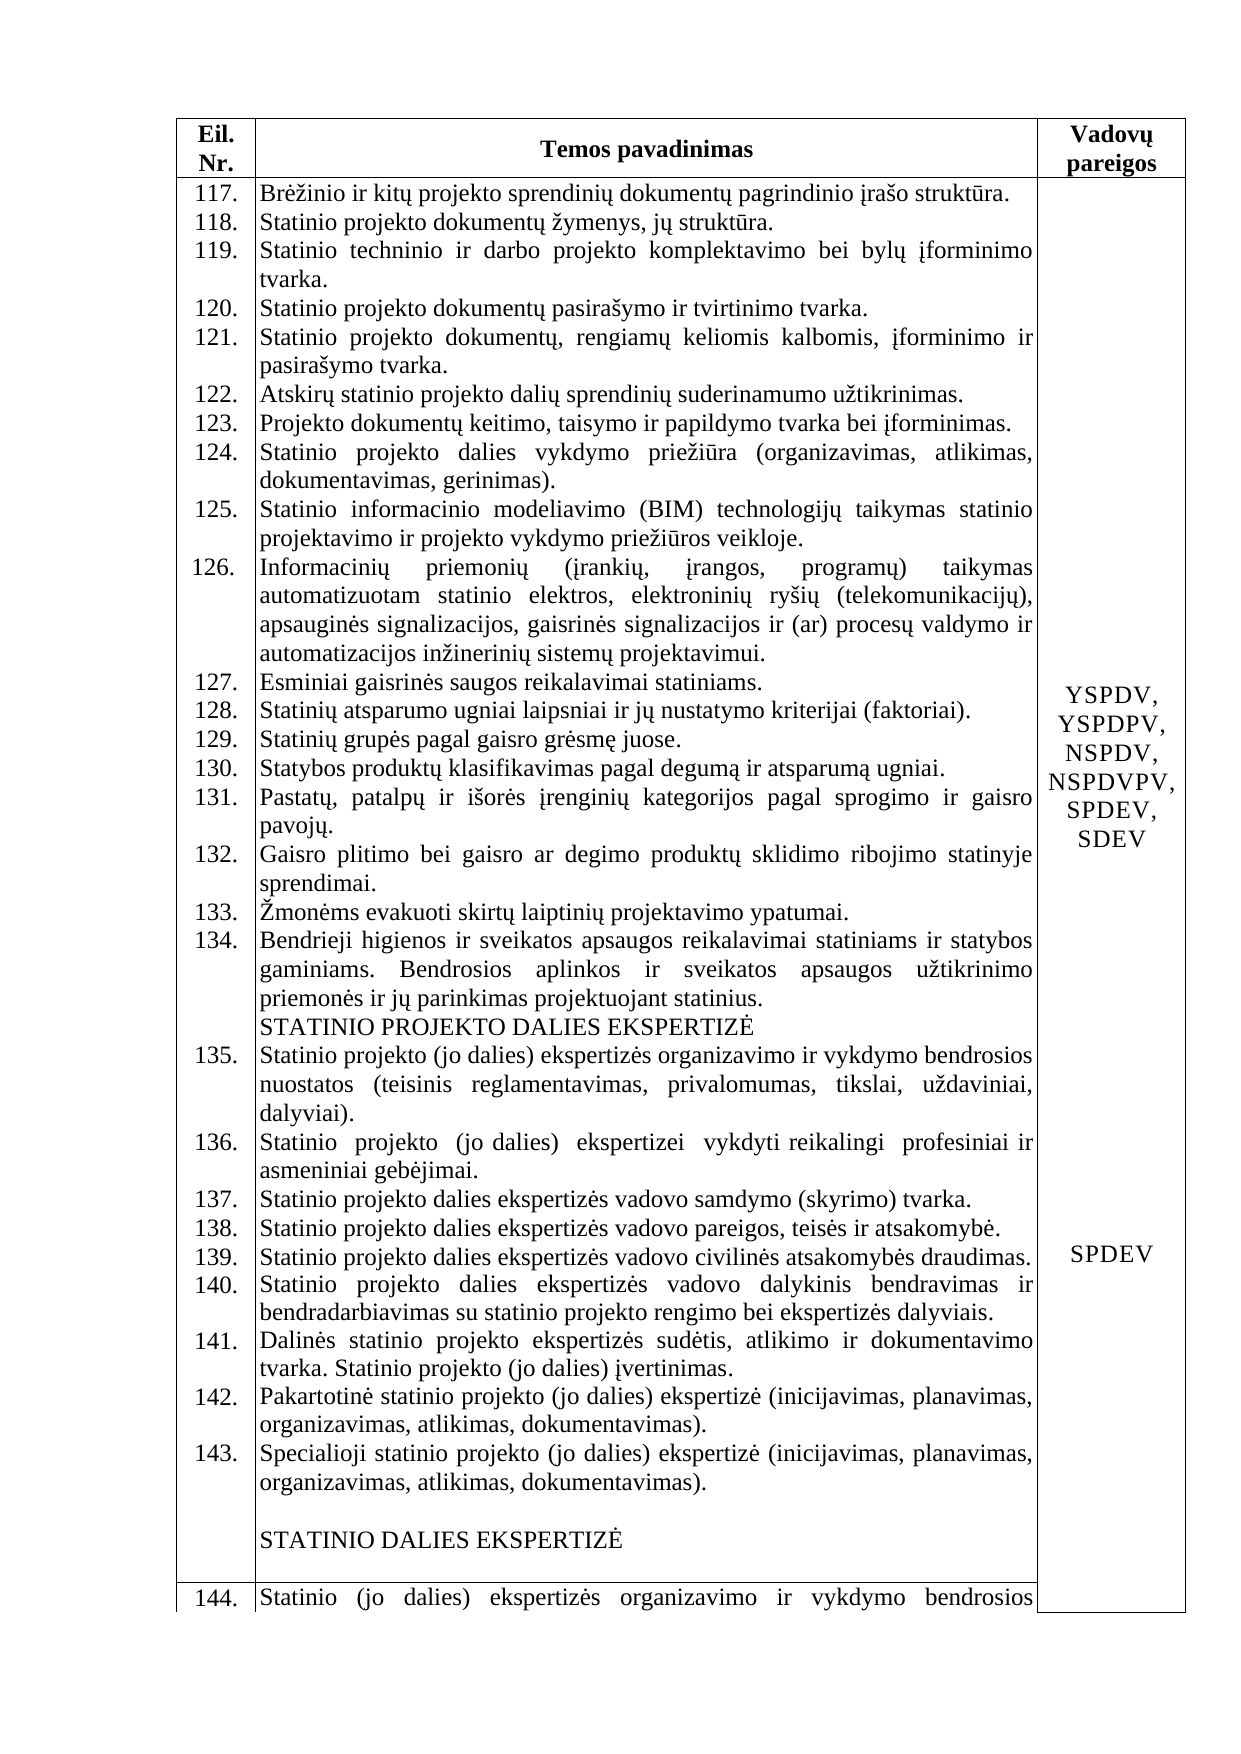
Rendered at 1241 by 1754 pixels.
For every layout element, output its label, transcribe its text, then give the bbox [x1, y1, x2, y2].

table_cell 128. [177, 695, 255, 724]
table_cell Statinio projekto dokumentų pasirašymo ir tvirtinimo tvarka. [256, 293, 1037, 322]
table_cell [1038, 1496, 1185, 1612]
table_cell Statinio projekto dokumentų žymenys, jų struktūra. [256, 207, 1037, 235]
table_cell Statinio projekto dalies ekspertizės vadovo samdymo (skyrimo) tvarka. [256, 1184, 1037, 1213]
table_cell 123. [177, 408, 255, 437]
table_cell Statinio (jo dalies) ekspertizės organizavimo ir vykdymo bendrosios nuostatos (teisinis reglamentavimas, privalomumas, tikslai, uždaviniai, dalyviai). [256, 1583, 1037, 1612]
table_cell 135. [177, 1040, 255, 1127]
table_cell Statinio informacinio modeliavimo (BIM) technologijų taikymas statinio projektavimo ir projekto vykdymo priežiūros veikloje. [256, 494, 1037, 552]
table_cell 144. [177, 1583, 255, 1612]
table_cell Statinio projekto dalies vykdymo priežiūra (organizavimas, atlikimas, dokumentavimas, gerinimas). [256, 437, 1037, 494]
table_cell STATINIO DALIES EKSPERTIZĖ [256, 1496, 1037, 1582]
table_cell 136. [177, 1127, 255, 1184]
table_header Vadovų pareigos [1038, 119, 1185, 177]
table_cell 124. [177, 437, 255, 494]
table_cell YSPDV, YSPDPV, NSPDV, NSPDVPV, SPDEV, SDEV [1038, 178, 1185, 1012]
table_header Eil. Nr. [177, 119, 255, 177]
table_cell Pastatų, patalpų ir išorės įrenginių kategorijos pagal sprogimo ir gaisro pavojų. [256, 782, 1037, 839]
table_cell 117. [177, 178, 255, 207]
table_cell Bendrieji higienos ir sveikatos apsaugos reikalavimai statiniams ir statybos gaminiams. Bendrosios aplinkos ir sveikatos apsaugos užtikrinimo priemonės ir jų parinkimas projektuojant statinius. [256, 925, 1037, 1012]
table_cell Informacinių priemonių (įrankių, įrangos, programų) taikymas automatizuotam statinio elektros, elektroninių ryšių (telekomunikacijų), apsauginės signalizacijos, gaisrinės signalizacijos ir (ar) procesų valdymo ir automatizacijos inžinerinių sistemų projektavimui. [256, 552, 1037, 667]
table_cell Esminiai gaisrinės saugos reikalavimai statiniams. [256, 667, 1037, 695]
table_cell 143. [177, 1439, 255, 1496]
table_cell 118. [177, 207, 255, 235]
table_cell [177, 1012, 255, 1040]
table_cell Specialioji statinio projekto (jo dalies) ekspertizė (inicijavimas, planavimas, organizavimas, atlikimas, dokumentavimas). [256, 1439, 1037, 1496]
table_cell Statinio techninio ir darbo projekto komplektavimo bei bylų įforminimo tvarka. [256, 235, 1037, 293]
table_cell Statinio projekto dalies ekspertizės vadovo pareigos, teisės ir atsakomybė. [256, 1213, 1037, 1242]
table_cell Statinio projekto (jo dalies) ekspertizei vykdyti reikalingi profesiniai ir asmeniniai gebėjimai. [256, 1127, 1037, 1184]
table_cell Žmonėms evakuoti skirtų laiptinių projektavimo ypatumai. [256, 897, 1037, 925]
table_cell Atskirų statinio projekto dalių sprendinių suderinamumo užtikrinimas. [256, 379, 1037, 408]
table_cell Statinio projekto (jo dalies) ekspertizės organizavimo ir vykdymo bendrosios nuostatos (teisinis reglamentavimas, privalomumas, tikslai, uždaviniai, dalyviai). [256, 1040, 1037, 1127]
table_cell Statinių atsparumo ugniai laipsniai ir jų nustatymo kriterijai (faktoriai). [256, 695, 1037, 724]
table_cell Statinio projekto dalies ekspertizės vadovo civilinės atsakomybės draudimas. [256, 1242, 1037, 1270]
table_cell 130. [177, 753, 255, 782]
table_cell 141. [177, 1326, 255, 1382]
table_cell 142. [177, 1383, 255, 1438]
table_cell 125. [177, 494, 255, 552]
table_cell 137. [177, 1184, 255, 1213]
table_cell 131. [177, 782, 255, 839]
table_cell Statinio projekto dokumentų, rengiamų keliomis kalbomis, įforminimo ir pasirašymo tvarka. [256, 322, 1037, 379]
table_cell 139. [177, 1242, 255, 1270]
table_cell 138. [177, 1213, 255, 1242]
table_cell 126. [177, 552, 255, 667]
table_cell Gaisro plitimo bei gaisro ar degimo produktų sklidimo ribojimo statinyje sprendimai. [256, 839, 1037, 897]
table_cell 129. [177, 724, 255, 753]
table_cell Statinių grupės pagal gaisro grėsmę juose. [256, 724, 1037, 753]
table_cell 134. [177, 925, 255, 1012]
table_cell SPDEV [1038, 1012, 1185, 1496]
table_cell STATINIO PROJEKTO DALIES EKSPERTIZĖ [256, 1012, 1037, 1040]
table_cell 133. [177, 897, 255, 925]
table_cell Statybos produktų klasifikavimas pagal degumą ir atsparumą ugniai. [256, 753, 1037, 782]
table_cell 122. [177, 379, 255, 408]
table_cell 127. [177, 667, 255, 695]
table_cell 140. [177, 1270, 255, 1326]
table_cell 119. [177, 235, 255, 293]
table_cell 121. [177, 322, 255, 379]
table_cell Brėžinio ir kitų projekto sprendinių dokumentų pagrindinio įrašo struktūra. [256, 178, 1037, 207]
table_cell 132. [177, 839, 255, 897]
table_header Temos pavadinimas [256, 119, 1037, 177]
table_cell Projekto dokumentų keitimo, taisymo ir papildymo tvarka bei įforminimas. [256, 408, 1037, 437]
table_cell [177, 1496, 255, 1582]
table_cell 120. [177, 293, 255, 322]
